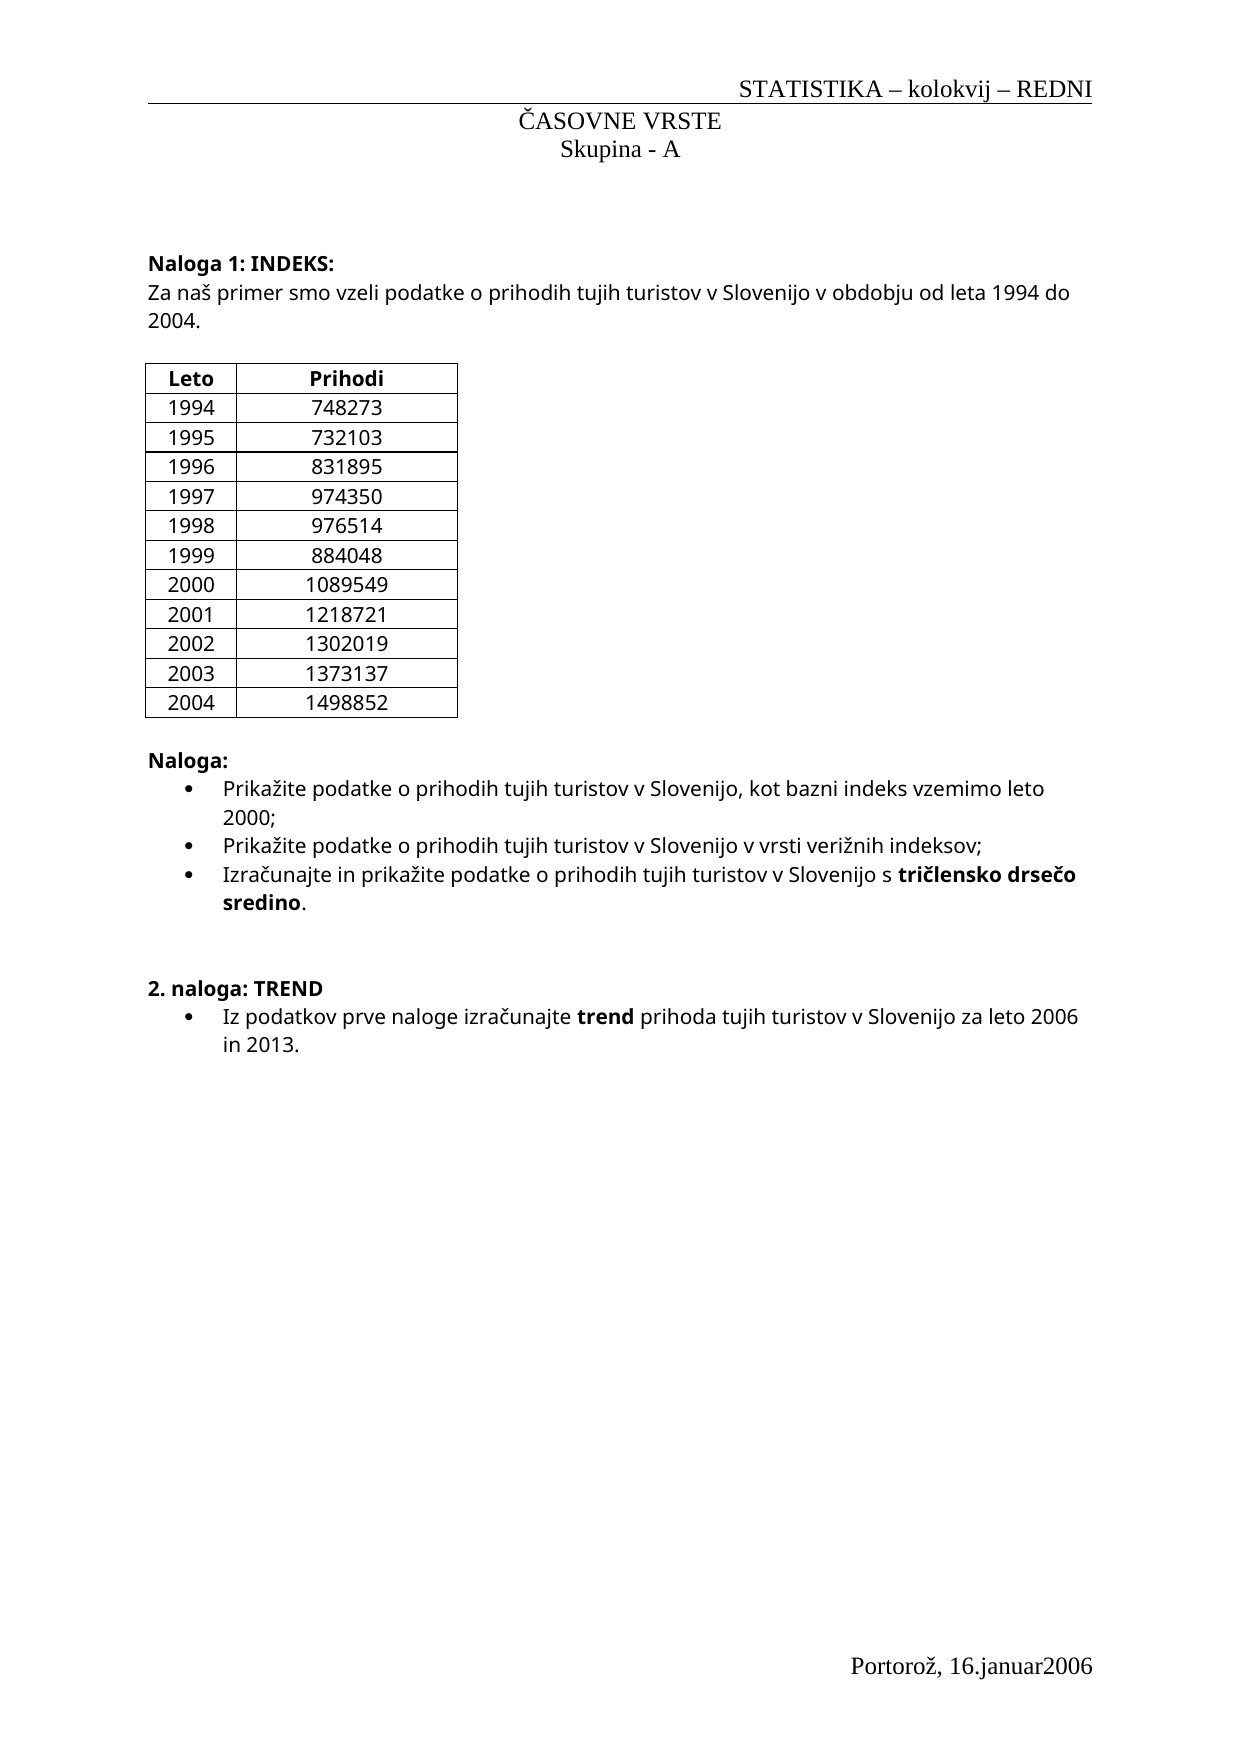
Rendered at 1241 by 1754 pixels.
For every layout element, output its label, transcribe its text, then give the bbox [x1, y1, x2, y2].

table_cell 2004 [146, 688, 236, 717]
table_cell 1089549 [237, 570, 457, 599]
text Za naš primer smo vzeli podatke o prihodih tujih turistov v Slovenijo v obdobju od leta 1994 do 2004. [148, 278, 1092, 334]
table_cell 1995 [146, 423, 236, 451]
list Iz podatkov prve naloge izračunajte trend prihoda tujih turistov v Slovenijo za leto 2006 in 2013. [185, 1002, 1092, 1059]
table_cell 974350 [237, 482, 457, 510]
table_cell 2002 [146, 629, 236, 658]
text Naloga 1: INDEKS: [148, 249, 1092, 278]
table_cell 1498852 [237, 688, 457, 717]
list Prikažite podatke o prihodih tujih turistov v Slovenijo, kot bazni indeks vzemimo leto 2000; [185, 774, 1092, 831]
list Prikažite podatke o prihodih tujih turistov v Slovenijo v vrsti verižnih indeksov; [185, 831, 1092, 860]
table_cell 1998 [146, 511, 236, 540]
table_cell 2000 [146, 570, 236, 599]
text Naloga: [148, 746, 1092, 774]
table_cell 1997 [146, 482, 236, 510]
text 2. naloga: TREND [148, 974, 1092, 1002]
table_cell 732103 [237, 423, 457, 451]
table_cell 2001 [146, 600, 236, 628]
table_header Leto [146, 364, 236, 392]
table_cell 1302019 [237, 629, 457, 658]
table_cell 884048 [237, 541, 457, 569]
text Skupina - A [148, 134, 1092, 163]
table_header Prihodi [237, 364, 457, 392]
table_cell 1996 [146, 453, 236, 481]
table_cell 976514 [237, 511, 457, 540]
table_cell 1373137 [237, 659, 457, 687]
list Izračunajte in prikažite podatke o prihodih tujih turistov v Slovenijo s tričlensko drsečo sredino. [185, 860, 1092, 917]
table_cell 748273 [237, 394, 457, 422]
table_cell 831895 [237, 453, 457, 481]
table_cell 1994 [146, 394, 236, 422]
table_cell 2003 [146, 659, 236, 687]
table_cell 1218721 [237, 600, 457, 628]
table_cell 1999 [146, 541, 236, 569]
